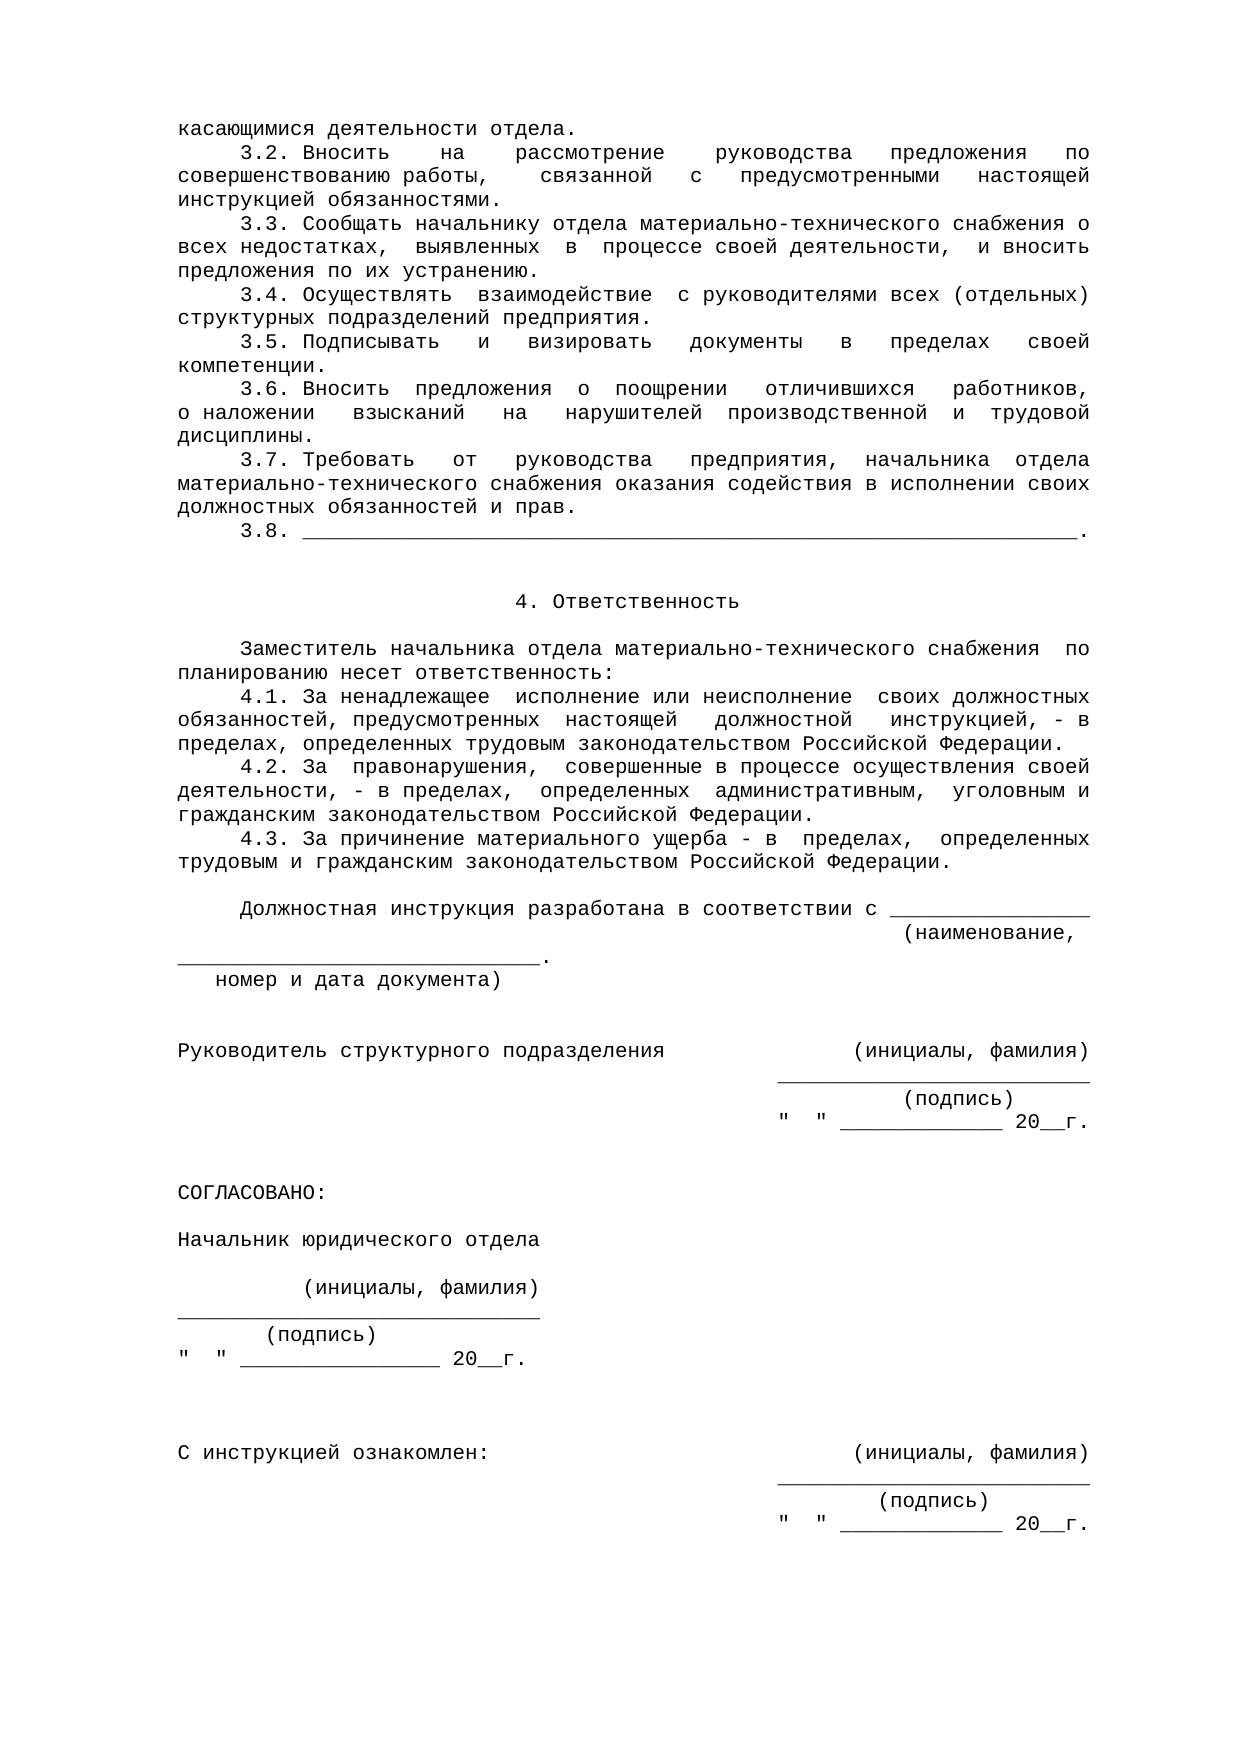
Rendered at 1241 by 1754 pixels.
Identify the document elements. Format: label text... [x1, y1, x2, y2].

text СОГЛАСОВАНО: [177, 1182, 1152, 1206]
text (подпись) [177, 1324, 1152, 1348]
text 3.3. Сообщать начальнику отдела материально-технического снабжения о [177, 213, 1152, 236]
text деятельности, - в пределах, определенных административным, уголовным и [177, 780, 1152, 804]
text всех недостатках, выявленных в процессе своей деятельности, и вносить [177, 236, 1152, 260]
text 4. Ответственность [177, 591, 1152, 615]
text _________________________ [177, 1064, 1152, 1088]
text 3.2. Вносить на рассмотрение руководства предложения по [177, 142, 1152, 165]
text Заместитель начальника отдела материально-технического снабжения по [177, 638, 1152, 662]
text материально-технического снабжения оказания содействия в исполнении своих [177, 473, 1152, 496]
text Руководитель структурного подразделения (инициалы, фамилия) [177, 1040, 1152, 1064]
text _____________________________ [177, 1300, 1152, 1324]
text 4.2. За правонарушения, совершенные в процессе осуществления своей [177, 757, 1152, 780]
text " " _____________ 20__г. [177, 1111, 1152, 1135]
text _________________________ [177, 1466, 1152, 1489]
text предложения по их устранению. [177, 260, 1152, 284]
text должностных обязанностей и прав. [177, 496, 1152, 520]
text совершенствованию работы, связанной с предусмотренными настоящей [177, 165, 1152, 189]
text С инструкцией ознакомлен: (инициалы, фамилия) [177, 1442, 1152, 1466]
text 4.1. За ненадлежащее исполнение или неисполнение своих должностных [177, 686, 1152, 709]
text структурных подразделений предприятия. [177, 307, 1152, 331]
text инструкцией обязанностями. [177, 189, 1152, 213]
text касающимися деятельности отдела. [177, 118, 1152, 142]
text (инициалы, фамилия) [177, 1277, 1152, 1300]
text Начальник юридического отдела [177, 1229, 1152, 1253]
text (подпись) [177, 1088, 1152, 1111]
text обязанностей, предусмотренных настоящей должностной инструкцией, - в [177, 709, 1152, 733]
text пределах, определенных трудовым законодательством Российской Федерации. [177, 733, 1152, 757]
text планированию несет ответственность: [177, 662, 1152, 686]
text " " ________________ 20__г. [177, 1348, 1152, 1371]
text _____________________________. [177, 946, 1152, 969]
text (подпись) [177, 1489, 1152, 1513]
text " " _____________ 20__г. [177, 1513, 1152, 1537]
text о наложении взысканий на нарушителей производственной и трудовой [177, 402, 1152, 426]
text 3.6. Вносить предложения о поощрении отличившихся работников, [177, 378, 1152, 402]
text дисциплины. [177, 426, 1152, 449]
text Должностная инструкция разработана в соответствии с ________________ [177, 898, 1152, 922]
text 4.3. За причинение материального ущерба - в пределах, определенных [177, 827, 1152, 851]
text 3.8. ______________________________________________________________. [177, 520, 1152, 544]
text компетенции. [177, 354, 1152, 378]
text трудовым и гражданским законодательством Российской Федерации. [177, 851, 1152, 875]
text (наименование, [177, 922, 1152, 946]
text 3.7. Требовать от руководства предприятия, начальника отдела [177, 449, 1152, 473]
text 3.4. Осуществлять взаимодействие с руководителями всех (отдельных) [177, 284, 1152, 307]
text гражданским законодательством Российской Федерации. [177, 804, 1152, 827]
text номер и дата документа) [177, 969, 1152, 993]
text 3.5. Подписывать и визировать документы в пределах своей [177, 331, 1152, 354]
